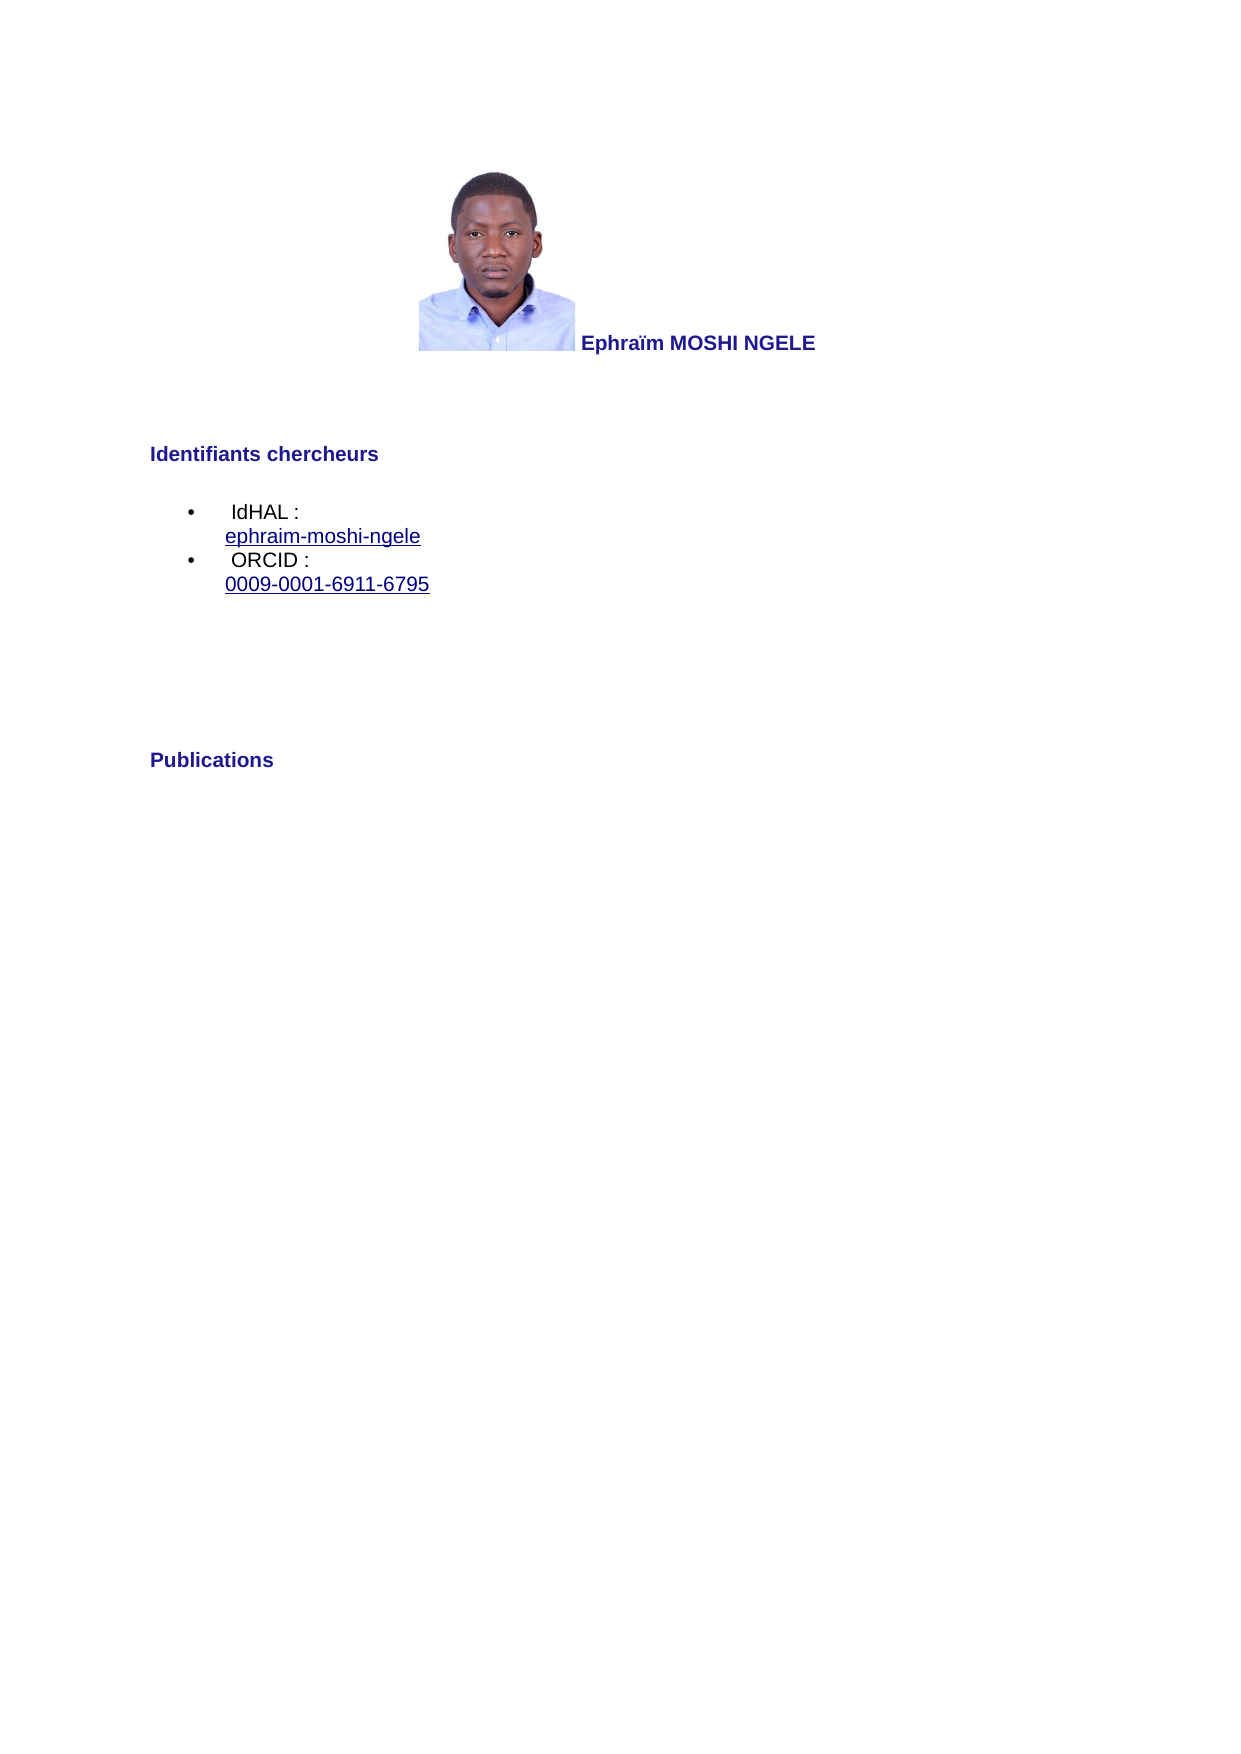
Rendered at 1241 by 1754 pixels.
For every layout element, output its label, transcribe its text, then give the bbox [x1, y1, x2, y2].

list 0009-0001-6911-6795 [187, 572, 1090, 596]
subtitle Publications [150, 748, 1090, 772]
picture [418, 150, 575, 351]
list ORCID : [187, 548, 1090, 572]
subtitle Ephraïm MOSHI NGELE [150, 150, 1090, 355]
list IdHAL : [187, 500, 1090, 524]
list ephraim-moshi-ngele [187, 524, 1090, 548]
subtitle Identifiants chercheurs [150, 441, 1090, 465]
